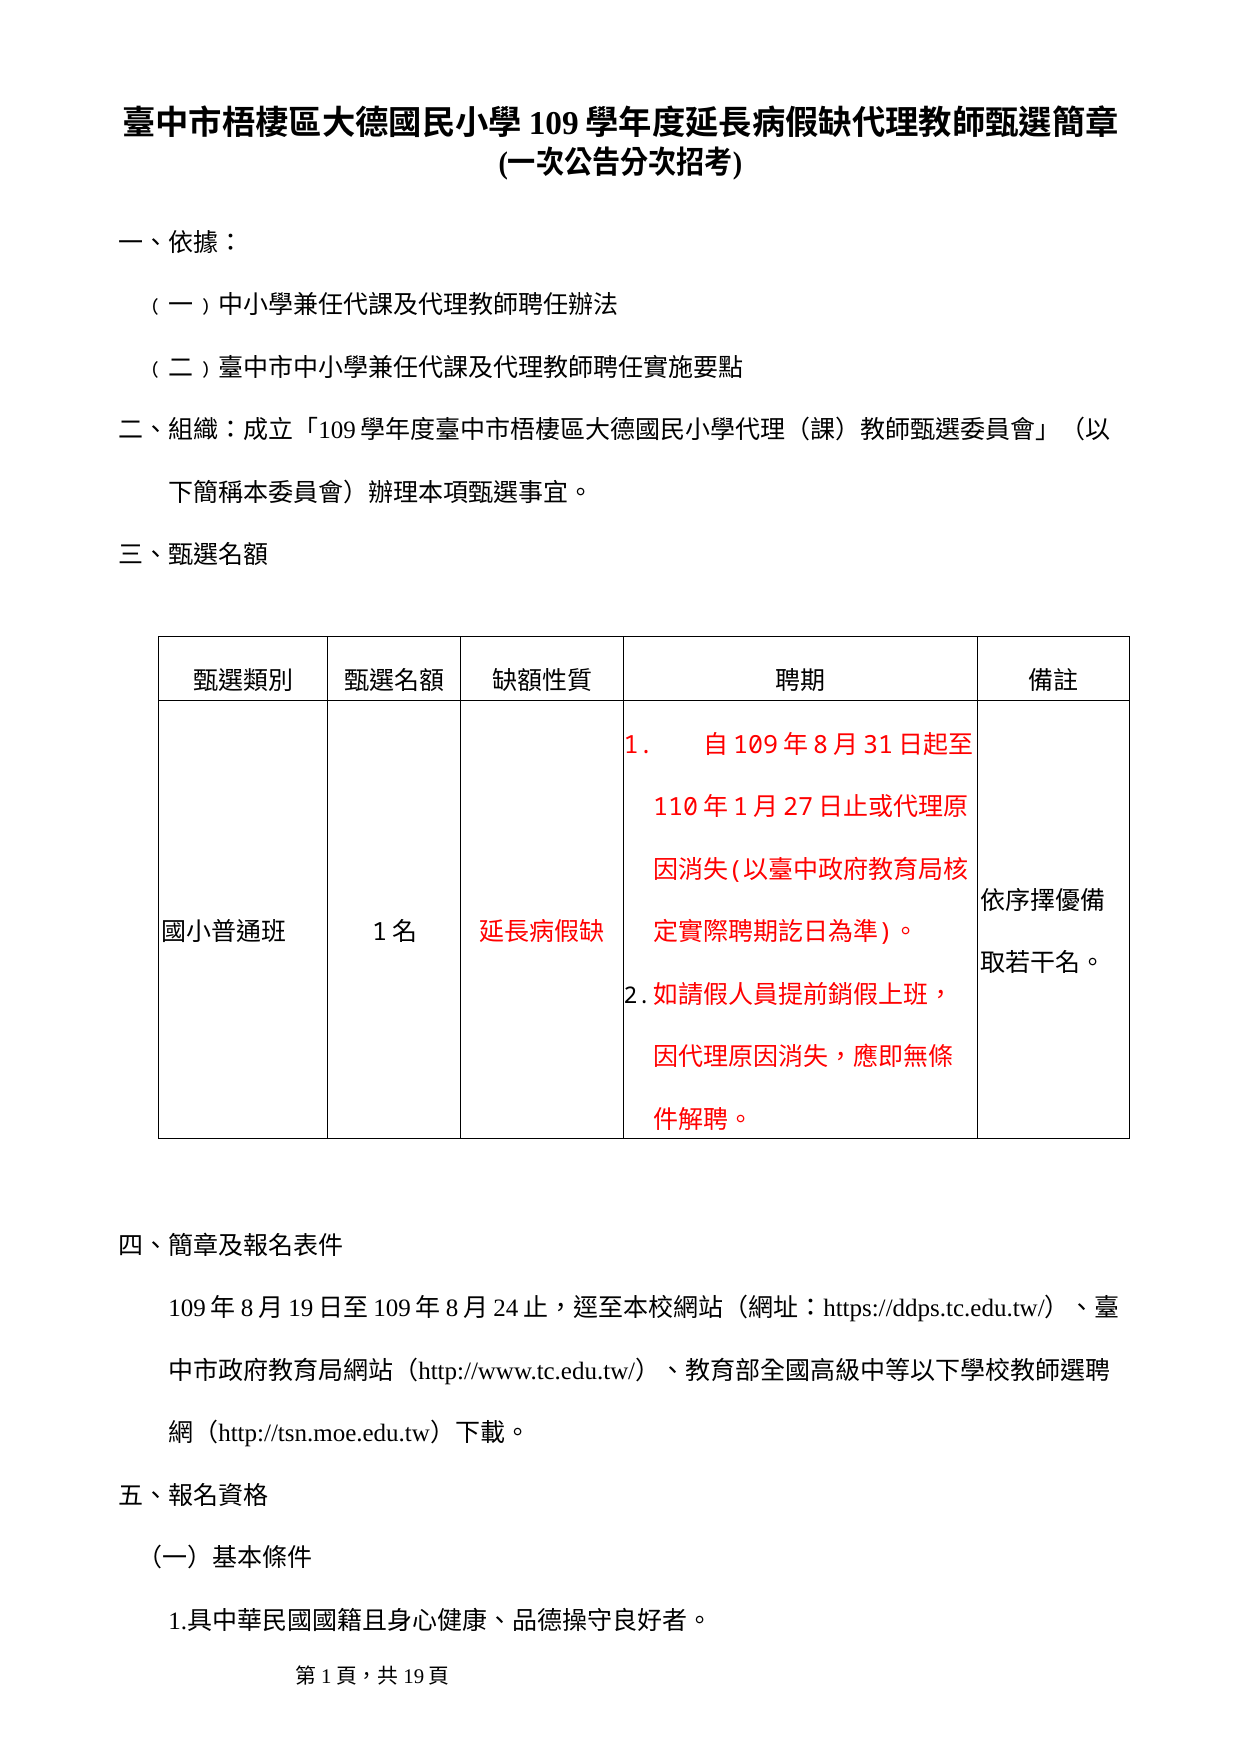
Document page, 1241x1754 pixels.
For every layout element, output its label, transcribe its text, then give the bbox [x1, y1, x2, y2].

text ﹙一﹚中小學兼任代課及代理教師聘任辦法 [143, 261, 1122, 323]
text 四、簡章及報名表件 109年8月19日至109年8月24止，逕至本校網站（網址：https://ddps.tc.edu.tw/）、臺中市政府教育局網站（http://www.tc.edu.tw/）、教育部全國高級中等以下學校教師選聘網（http://tsn.moe.edu.tw）下載。 [118, 1202, 1122, 1452]
text (一次公告分次招考) [118, 141, 1122, 181]
text 臺中市梧棲區大德國民小學109學年度延長病假缺代理教師甄選簡章 [118, 78, 1122, 141]
table_cell 依序擇優備取若干名。 [978, 701, 1129, 1138]
table_header 缺額性質 [461, 637, 623, 699]
table_header 甄選類別 [159, 637, 327, 699]
table_cell 1名 [328, 701, 460, 1138]
text 五、報名資格 [118, 1452, 1122, 1514]
text 三、甄選名額 [118, 511, 1122, 573]
text ﹙二﹚臺中市中小學兼任代課及代理教師聘任實施要點 [143, 323, 1122, 386]
table_cell 延長病假缺 [461, 701, 623, 1138]
table_cell 自109年8月31日起至110年1月27日止或代理原因消失(以臺中政府教育局核定實際聘期訖日為準)。 如請假人員提前銷假上班，因代理原因消失，應即無條件解聘。 [624, 701, 977, 1138]
text 1.具中華民國國籍且身心健康、品德操守良好者。 [118, 1577, 1122, 1639]
table_header 甄選名額 [328, 637, 460, 699]
table_header 備註 [978, 637, 1129, 699]
table_cell 國小普通班 [159, 701, 327, 1138]
text 一、依據： [118, 198, 1122, 261]
table_header 聘期 [624, 637, 977, 699]
text （一）基本條件 [118, 1514, 1122, 1577]
text 二、組織：成立「109學年度臺中市梧棲區大德國民小學代理（課）教師甄選委員會」（以下簡稱本委員會）辦理本項甄選事宜。 [118, 386, 1122, 511]
